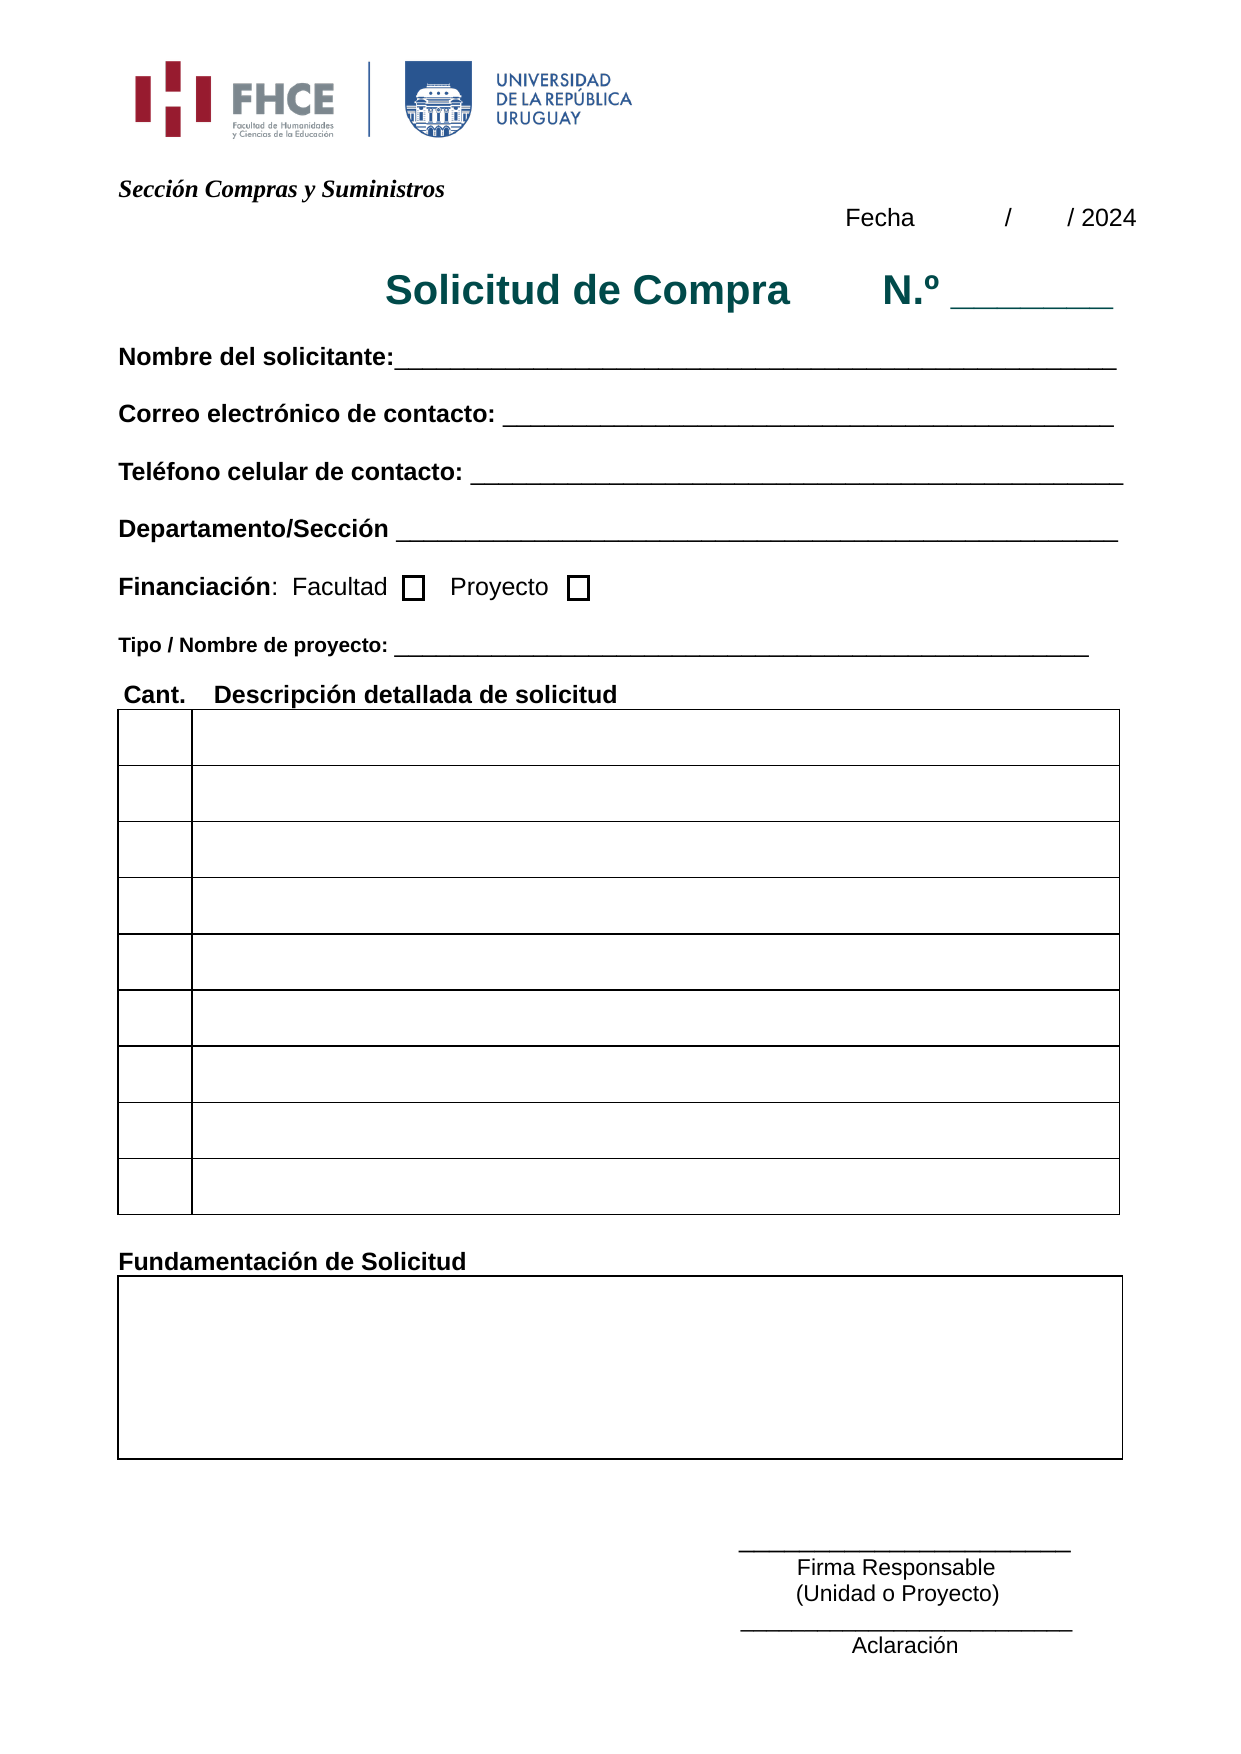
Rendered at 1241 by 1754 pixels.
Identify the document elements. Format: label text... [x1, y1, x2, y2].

text Financiación: Facultad Proyecto [118, 572, 1137, 601]
table_cell [119, 822, 191, 877]
text Solicitud de Compra N.º _______ [118, 265, 1137, 313]
table_cell [119, 1159, 191, 1214]
table_cell [119, 766, 191, 821]
table_cell [193, 991, 1119, 1045]
table_cell [193, 766, 1119, 821]
text Fecha / / 2024 [118, 203, 1137, 232]
text Firma Responsable (Unidad o Proyecto) [118, 1553, 1137, 1606]
table_cell [193, 822, 1119, 877]
table_cell [119, 878, 191, 933]
table_header [119, 710, 191, 764]
table_header [193, 710, 1119, 764]
picture [122, 31, 675, 168]
text __________________________ [118, 1606, 1137, 1632]
table_cell [193, 1047, 1119, 1101]
text Nombre del solicitante:____________________________________________________ [118, 342, 1137, 371]
table_cell [119, 1103, 191, 1158]
text Fundamentación de Solicitud [118, 1247, 1137, 1275]
text Cant. Descripción detallada de solicitud [118, 680, 1137, 708]
text ______________________ [118, 1522, 1137, 1553]
text Tipo / Nombre de proyecto: __________________________________________________ [118, 629, 1137, 658]
text Departamento/Sección ____________________________________________________ [118, 514, 1137, 543]
table_cell [193, 1159, 1119, 1214]
table_cell [193, 878, 1119, 933]
table_cell [119, 1047, 191, 1101]
text Correo electrónico de contacto: ____________________________________________ [118, 399, 1137, 428]
text Teléfono celular de contacto: _______________________________________________ [118, 457, 1137, 486]
table_cell [193, 935, 1119, 989]
table_cell [119, 991, 191, 1045]
table_header [119, 1277, 1122, 1458]
table_cell [193, 1103, 1119, 1158]
table_cell [119, 935, 191, 989]
text Aclaración [118, 1632, 1137, 1659]
